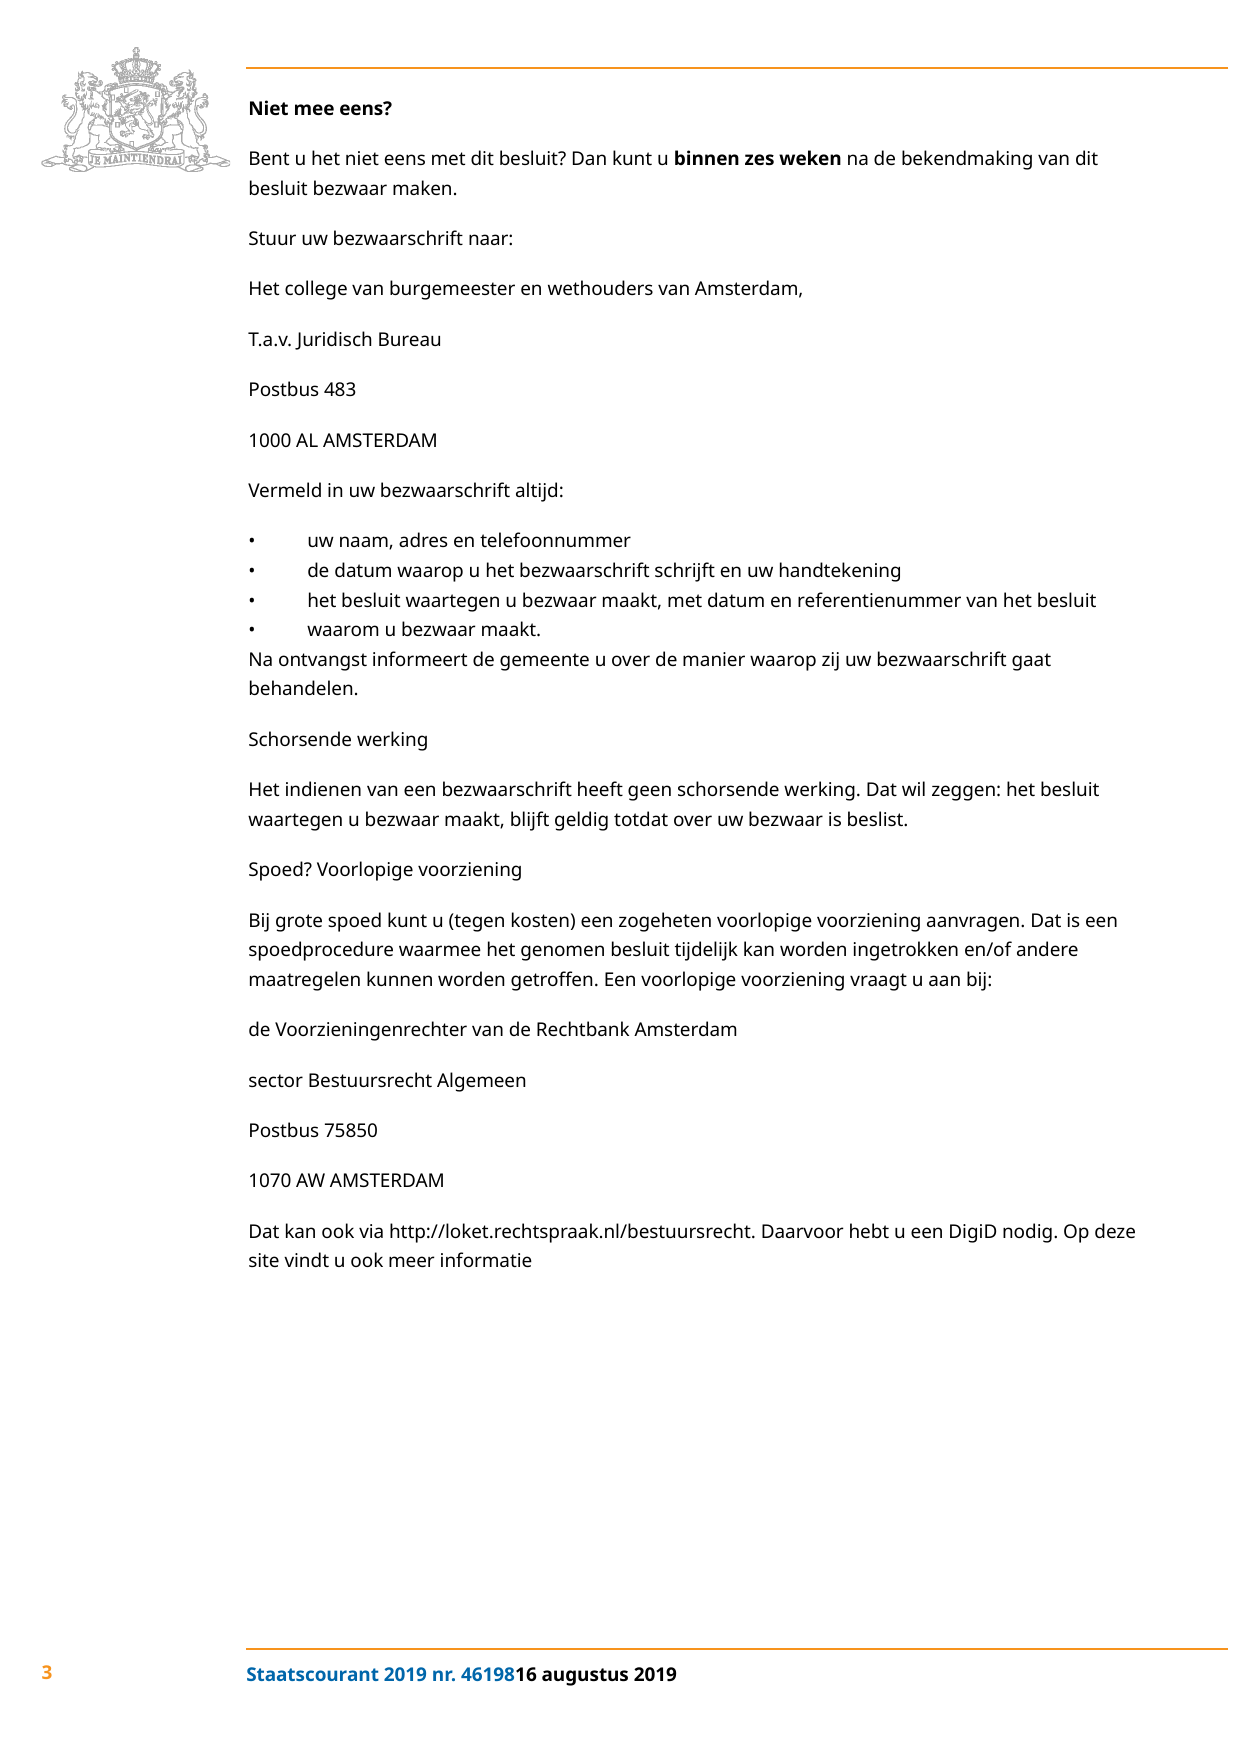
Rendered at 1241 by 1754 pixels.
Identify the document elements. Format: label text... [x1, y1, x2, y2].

list het besluit waartegen u bezwaar maakt, met datum en referentienummer van het besluit [248, 587, 1152, 613]
text Vermeld in uw bezwaarschrift altijd: [248, 477, 1152, 503]
text de Voorzieningenrechter van de Rechtbank Amsterdam [248, 1016, 1152, 1042]
text 1000 AL AMSTERDAM [248, 427, 1152, 453]
text Het indienen van een bezwaarschrift heeft geen schorsende werking. Dat wil zeggen: het besluit waartegen u bezwaar maakt, blijft geldig totdat over uw bezwaar is beslist. [248, 776, 1152, 832]
text Na ontvangst informeert de gemeente u over de manier waarop zij uw bezwaarschrift gaat behandelen. [248, 646, 1152, 701]
text Postbus 483 [248, 376, 1152, 402]
text Bij grote spoed kunt u (tegen kosten) een zogeheten voorlopige voorziening aanvragen. Dat is een spoedprocedure waarmee het genomen besluit tijdelijk kan worden ingetrokken en/of andere maatregelen kunnen worden getroffen. Een voorlopige voorziening vraagt u aan bij: [248, 907, 1152, 992]
text Het college van burgemeester en wethouders van Amsterdam, [248, 276, 1152, 301]
text Stuur uw bezwaarschrift naar: [248, 225, 1152, 251]
list de datum waarop u het bezwaarschrift schrijft en uw handtekening [248, 557, 1152, 583]
text Bent u het niet eens met dit besluit? Dan kunt u binnen zes weken na de bekendmaking van dit besluit bezwaar maken. [248, 145, 1152, 201]
text 1070 AW AMSTERDAM [248, 1168, 1152, 1193]
text Niet mee eens? [248, 95, 1152, 121]
text T.a.v. Juridisch Bureau [248, 326, 1152, 352]
text Schorsende werking [248, 726, 1152, 752]
text Spoed? Voorlopige voorziening [248, 856, 1152, 882]
text Dat kan ook via http://loket.rechtspraak.nl/bestuursrecht. Daarvoor hebt u een DigiD nodig. Op deze site vindt u ook meer informatie [248, 1218, 1152, 1273]
text Postbus 75850 [248, 1117, 1152, 1143]
list waarom u bezwaar maakt. [248, 616, 1152, 642]
text sector Bestuursrecht Algemeen [248, 1067, 1152, 1093]
list uw naam, adres en telefoonnummer [248, 528, 1152, 553]
picture [41, 47, 231, 172]
